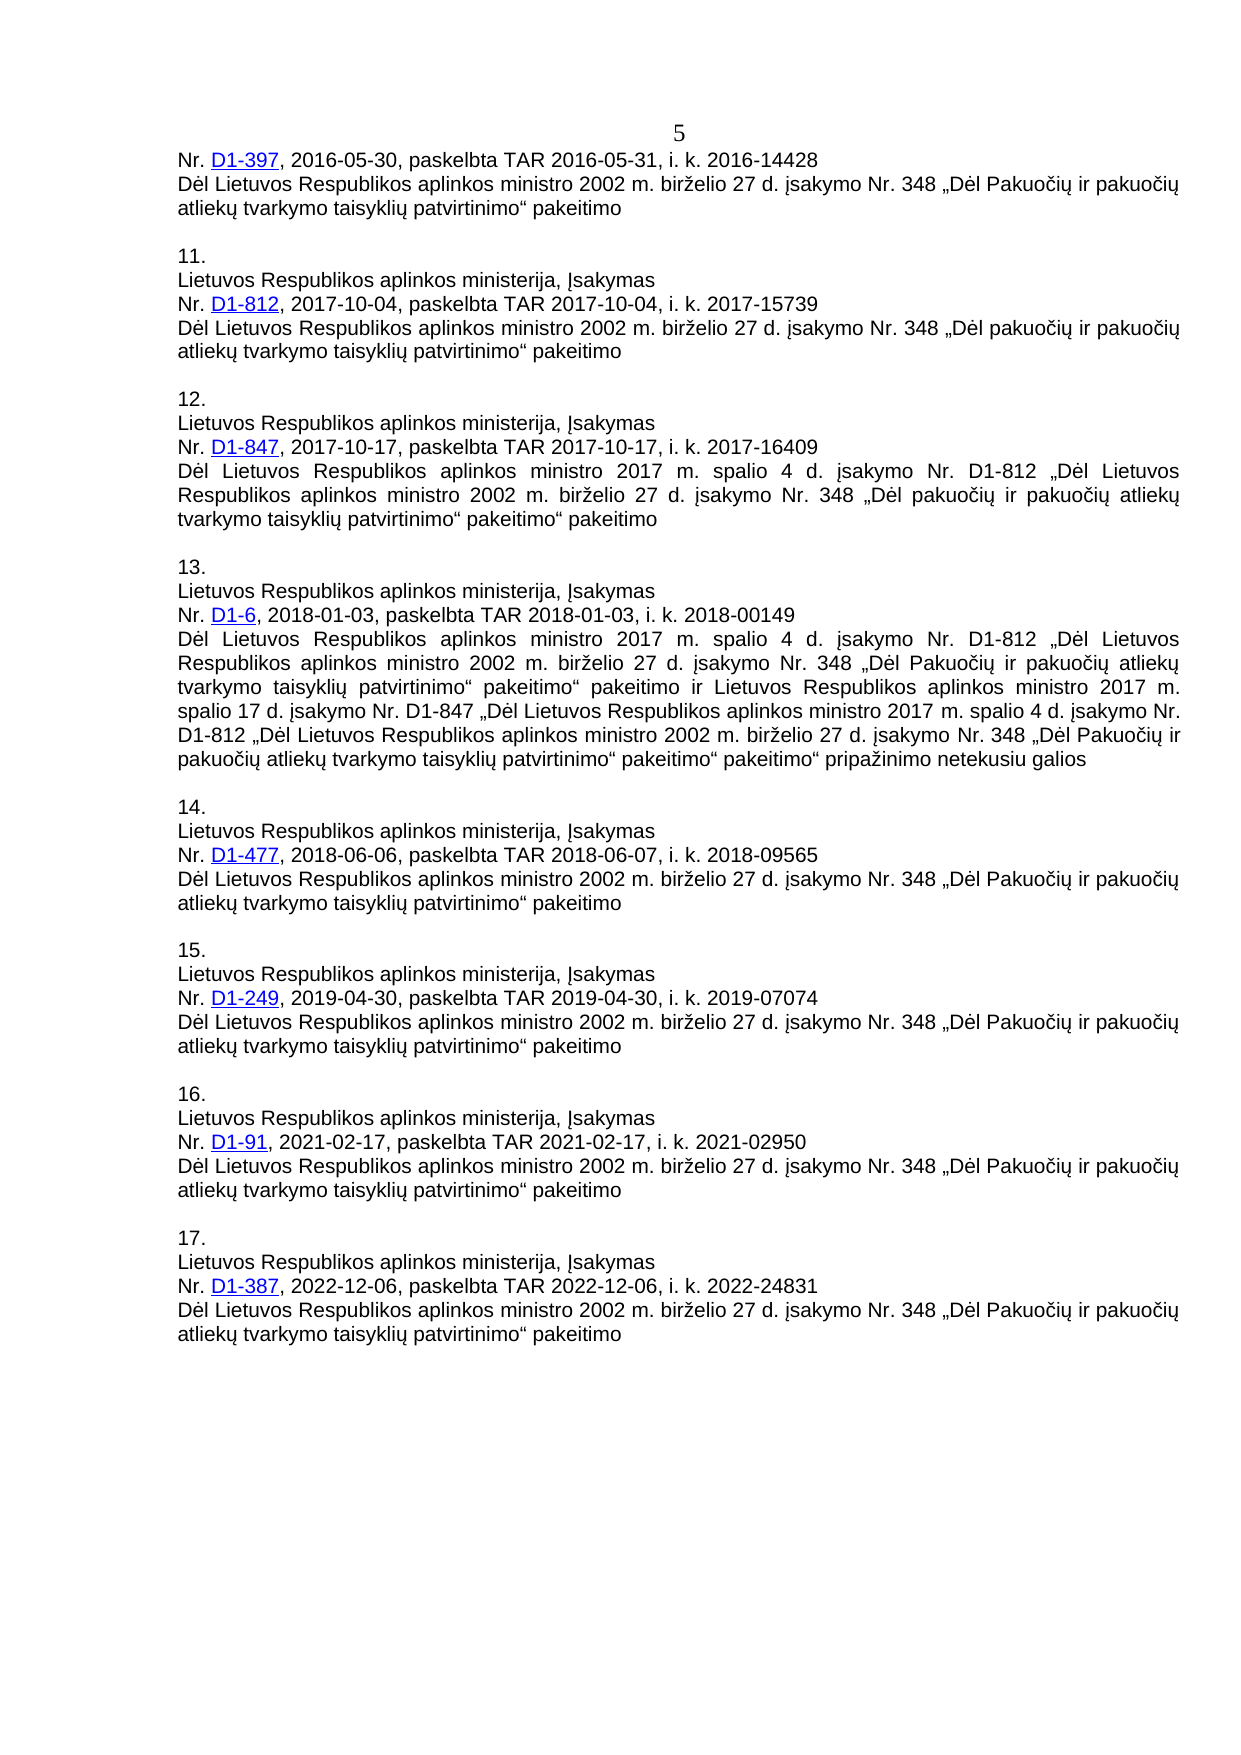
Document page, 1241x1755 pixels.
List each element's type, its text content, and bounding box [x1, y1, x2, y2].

text Dėl Lietuvos Respublikos aplinkos ministro 2017 m. spalio 4 d. įsakymo Nr. D1-812 „Dėl Lietuvos Respublikos aplinkos ministro 2002 m. birželio 27 d. įsakymo Nr. 348 „Dėl Pakuočių ir pakuočių atliekų tvarkymo taisyklių patvirtinimo“ pakeitimo“ pakeitimo ir Lietuvos Respublikos aplinkos ministro 2017 m. spalio 17 d. įsakymo Nr. D1-847 „Dėl Lietuvos Respublikos aplinkos ministro 2017 m. spalio 4 d. įsakymo Nr. D1-812 „Dėl Lietuvos Respublikos aplinkos ministro 2002 m. birželio 27 d. įsakymo Nr. 348 „Dėl Pakuočių ir pakuočių atliekų tvarkymo taisyklių patvirtinimo“ pakeitimo“ pakeitimo“ pripažinimo netekusiu galios [177, 627, 1181, 771]
text Nr. D1-249, 2019-04-30, paskelbta TAR 2019-04-30, i. k. 2019-07074 [177, 986, 1181, 1010]
text Nr. D1-387, 2022-12-06, paskelbta TAR 2022-12-06, i. k. 2022-24831 [177, 1274, 1181, 1298]
text 17. [177, 1226, 1181, 1250]
text 14. [177, 794, 1181, 818]
text Lietuvos Respublikos aplinkos ministerija, Įsakymas [177, 411, 1181, 435]
text Nr. D1-812, 2017-10-04, paskelbta TAR 2017-10-04, i. k. 2017-15739 [177, 291, 1181, 315]
text Dėl Lietuvos Respublikos aplinkos ministro 2002 m. birželio 27 d. įsakymo Nr. 348 „Dėl pakuočių ir pakuočių atliekų tvarkymo taisyklių patvirtinimo“ pakeitimo [177, 315, 1181, 363]
text Nr. D1-91, 2021-02-17, paskelbta TAR 2021-02-17, i. k. 2021-02950 [177, 1130, 1181, 1154]
text Dėl Lietuvos Respublikos aplinkos ministro 2002 m. birželio 27 d. įsakymo Nr. 348 „Dėl Pakuočių ir pakuočių atliekų tvarkymo taisyklių patvirtinimo“ pakeitimo [177, 1154, 1181, 1202]
text Lietuvos Respublikos aplinkos ministerija, Įsakymas [177, 962, 1181, 986]
text Dėl Lietuvos Respublikos aplinkos ministro 2017 m. spalio 4 d. įsakymo Nr. D1-812 „Dėl Lietuvos Respublikos aplinkos ministro 2002 m. birželio 27 d. įsakymo Nr. 348 „Dėl pakuočių ir pakuočių atliekų tvarkymo taisyklių patvirtinimo“ pakeitimo“ pakeitimo [177, 459, 1181, 531]
text Nr. D1-6, 2018-01-03, paskelbta TAR 2018-01-03, i. k. 2018-00149 [177, 603, 1181, 627]
text Lietuvos Respublikos aplinkos ministerija, Įsakymas [177, 579, 1181, 603]
text Lietuvos Respublikos aplinkos ministerija, Įsakymas [177, 267, 1181, 291]
text 15. [177, 938, 1181, 962]
text Lietuvos Respublikos aplinkos ministerija, Įsakymas [177, 1106, 1181, 1130]
text Dėl Lietuvos Respublikos aplinkos ministro 2002 m. birželio 27 d. įsakymo Nr. 348 „Dėl Pakuočių ir pakuočių atliekų tvarkymo taisyklių patvirtinimo“ pakeitimo [177, 866, 1181, 914]
text Dėl Lietuvos Respublikos aplinkos ministro 2002 m. birželio 27 d. įsakymo Nr. 348 „Dėl Pakuočių ir pakuočių atliekų tvarkymo taisyklių patvirtinimo“ pakeitimo [177, 172, 1181, 219]
text 13. [177, 555, 1181, 579]
text Nr. D1-847, 2017-10-17, paskelbta TAR 2017-10-17, i. k. 2017-16409 [177, 435, 1181, 459]
text Nr. D1-477, 2018-06-06, paskelbta TAR 2018-06-07, i. k. 2018-09565 [177, 842, 1181, 866]
text 12. [177, 387, 1181, 411]
text Lietuvos Respublikos aplinkos ministerija, Įsakymas [177, 818, 1181, 842]
text 16. [177, 1082, 1181, 1106]
text 11. [177, 243, 1181, 267]
text Nr. D1-397, 2016-05-30, paskelbta TAR 2016-05-31, i. k. 2016-14428 [177, 148, 1181, 172]
text Lietuvos Respublikos aplinkos ministerija, Įsakymas [177, 1250, 1181, 1274]
text Dėl Lietuvos Respublikos aplinkos ministro 2002 m. birželio 27 d. įsakymo Nr. 348 „Dėl Pakuočių ir pakuočių atliekų tvarkymo taisyklių patvirtinimo“ pakeitimo [177, 1298, 1181, 1346]
text Dėl Lietuvos Respublikos aplinkos ministro 2002 m. birželio 27 d. įsakymo Nr. 348 „Dėl Pakuočių ir pakuočių atliekų tvarkymo taisyklių patvirtinimo“ pakeitimo [177, 1010, 1181, 1058]
